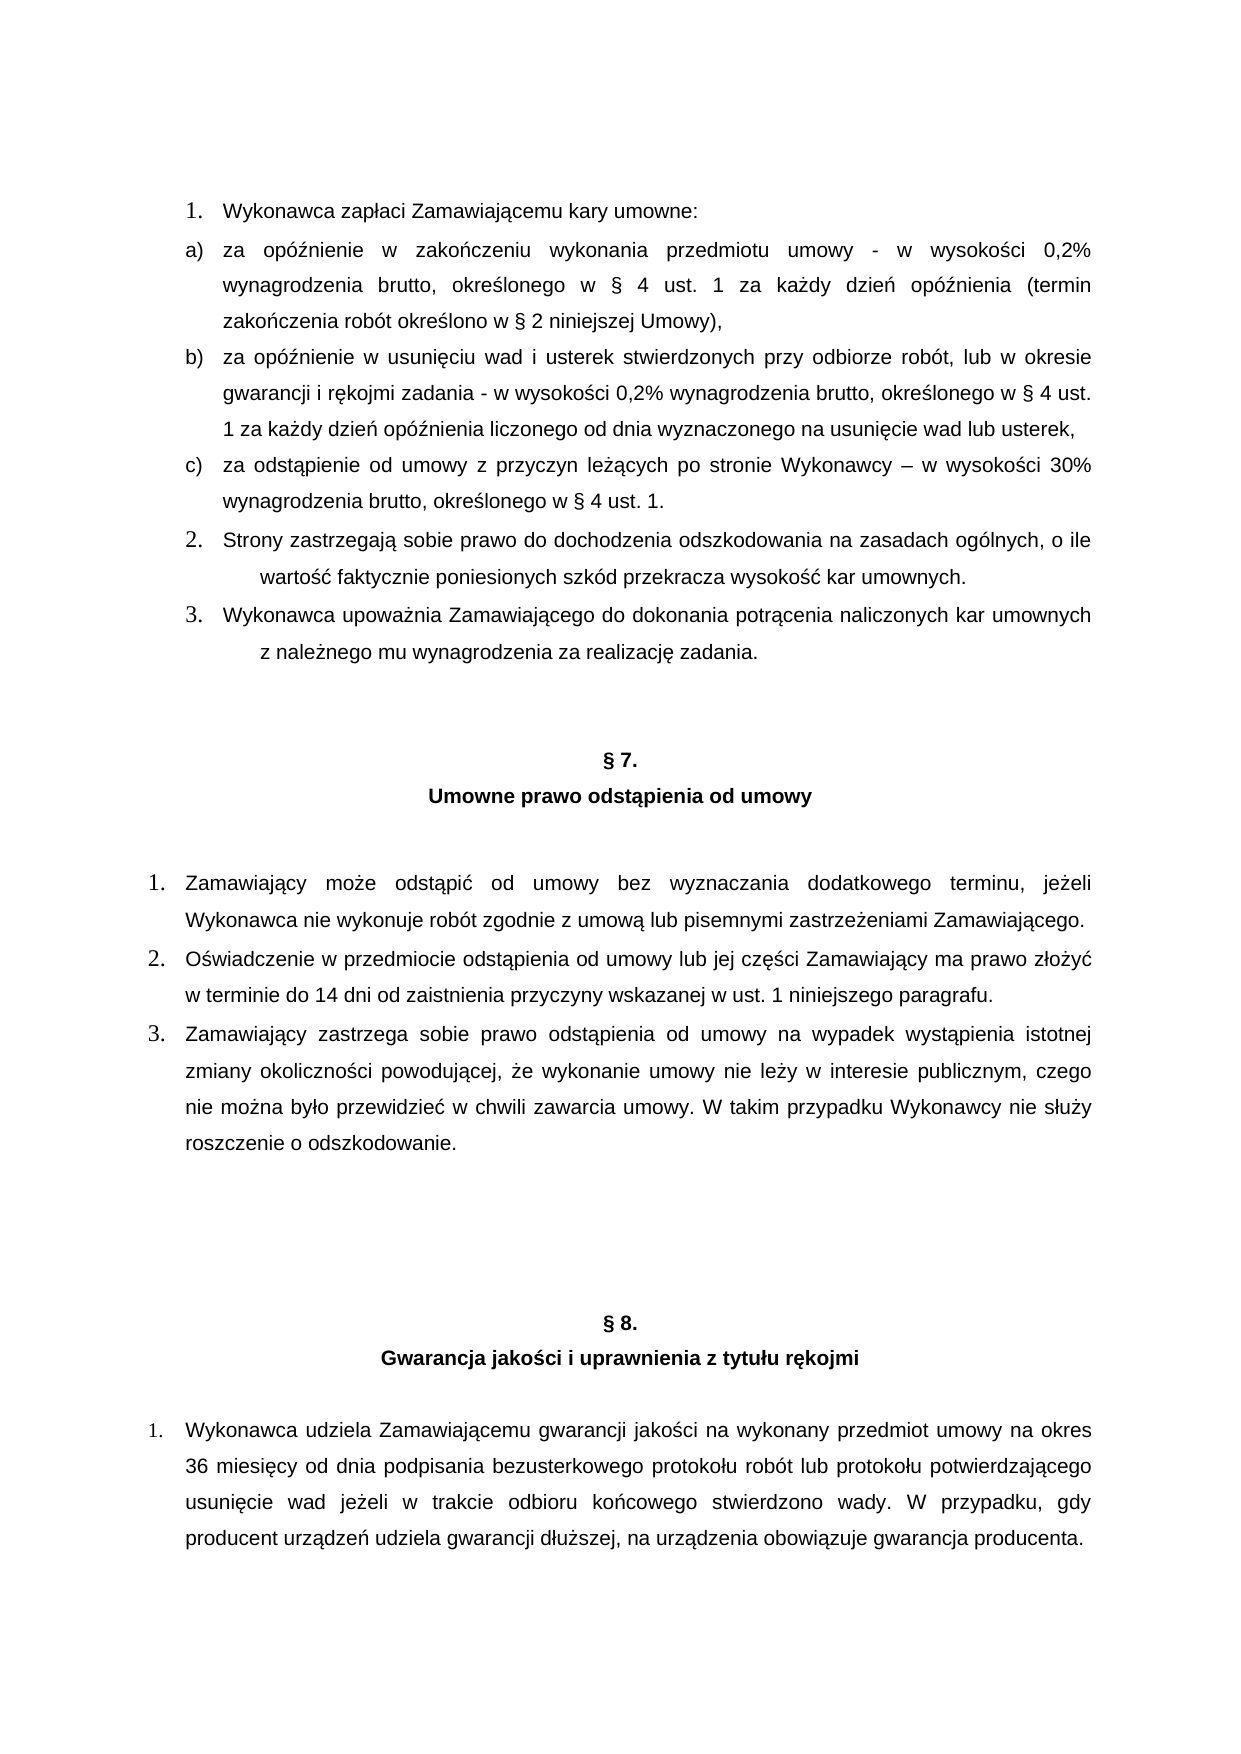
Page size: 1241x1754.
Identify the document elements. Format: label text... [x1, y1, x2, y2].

text Umowne prawo odstąpienia od umowy [148, 784, 1093, 808]
list Zamawiający zastrzega sobie prawo odstąpienia od umowy na wypadek wystąpienia istotnej zmiany okoliczności powodującej, że wykonanie umowy nie leży w interesie publicznym, czego nie można było przewidzieć w chwili zawarcia umowy. W takim przypadku Wykonawcy nie służy roszczenie o odszkodowanie. [148, 1019, 1093, 1154]
text § 8. [148, 1310, 1093, 1334]
list Wykonawca zapłaci Zamawiającemu kary umowne: [185, 196, 1093, 224]
text Gwarancja jakości i uprawnienia z tytułu rękojmi [148, 1346, 1093, 1370]
list za opóźnienie w usunięciu wad i usterek stwierdzonych przy odbiorze robót, lub w okresie gwarancji i rękojmi zadania - w wysokości 0,2% wynagrodzenia brutto, określonego w § 4 ust. 1 za każdy dzień opóźnienia liczonego od dnia wyznaczonego na usunięcie wad lub usterek, [185, 345, 1093, 441]
list za odstąpienie od umowy z przyczyn leżących po stronie Wykonawcy – w wysokości 30% wynagrodzenia brutto, określonego w § 4 ust. 1. [185, 453, 1093, 513]
list za opóźnienie w zakończeniu wykonania przedmiotu umowy - w wysokości 0,2% wynagrodzenia brutto, określonego w § 4 ust. 1 za każdy dzień opóźnienia (termin zakończenia robót określono w § 2 niniejszej Umowy), [185, 237, 1093, 333]
list Zamawiający może odstąpić od umowy bez wyznaczania dodatkowego terminu, jeżeli Wykonawca nie wykonuje robót zgodnie z umową lub pisemnymi zastrzeżeniami Zamawiającego. [148, 868, 1093, 932]
list Wykonawca upoważnia Zamawiającego do dokonania potrącenia naliczonych kar umownych z należnego mu wynagrodzenia za realizację zadania. [185, 600, 1093, 664]
list Wykonawca udziela Zamawiającemu gwarancji jakości na wykonany przedmiot umowy na okres 36 miesięcy od dnia podpisania bezusterkowego protokołu robót lub protokołu potwierdzającego usunięcie wad jeżeli w trakcie odbioru końcowego stwierdzono wady. W przypadku, gdy producent urządzeń udziela gwarancji dłuższej, na urządzenia obowiązuje gwarancja producenta. [148, 1418, 1093, 1550]
list Oświadczenie w przedmiocie odstąpienia od umowy lub jej części Zamawiający ma prawo złożyć w terminie do 14 dni od zaistnienia przyczyny wskazanej w ust. 1 niniejszego paragrafu. [148, 944, 1093, 1007]
list Strony zastrzegają sobie prawo do dochodzenia odszkodowania na zasadach ogólnych, o ile wartość faktycznie poniesionych szkód przekracza wysokość kar umownych. [185, 525, 1093, 588]
text § 7. [148, 748, 1093, 772]
